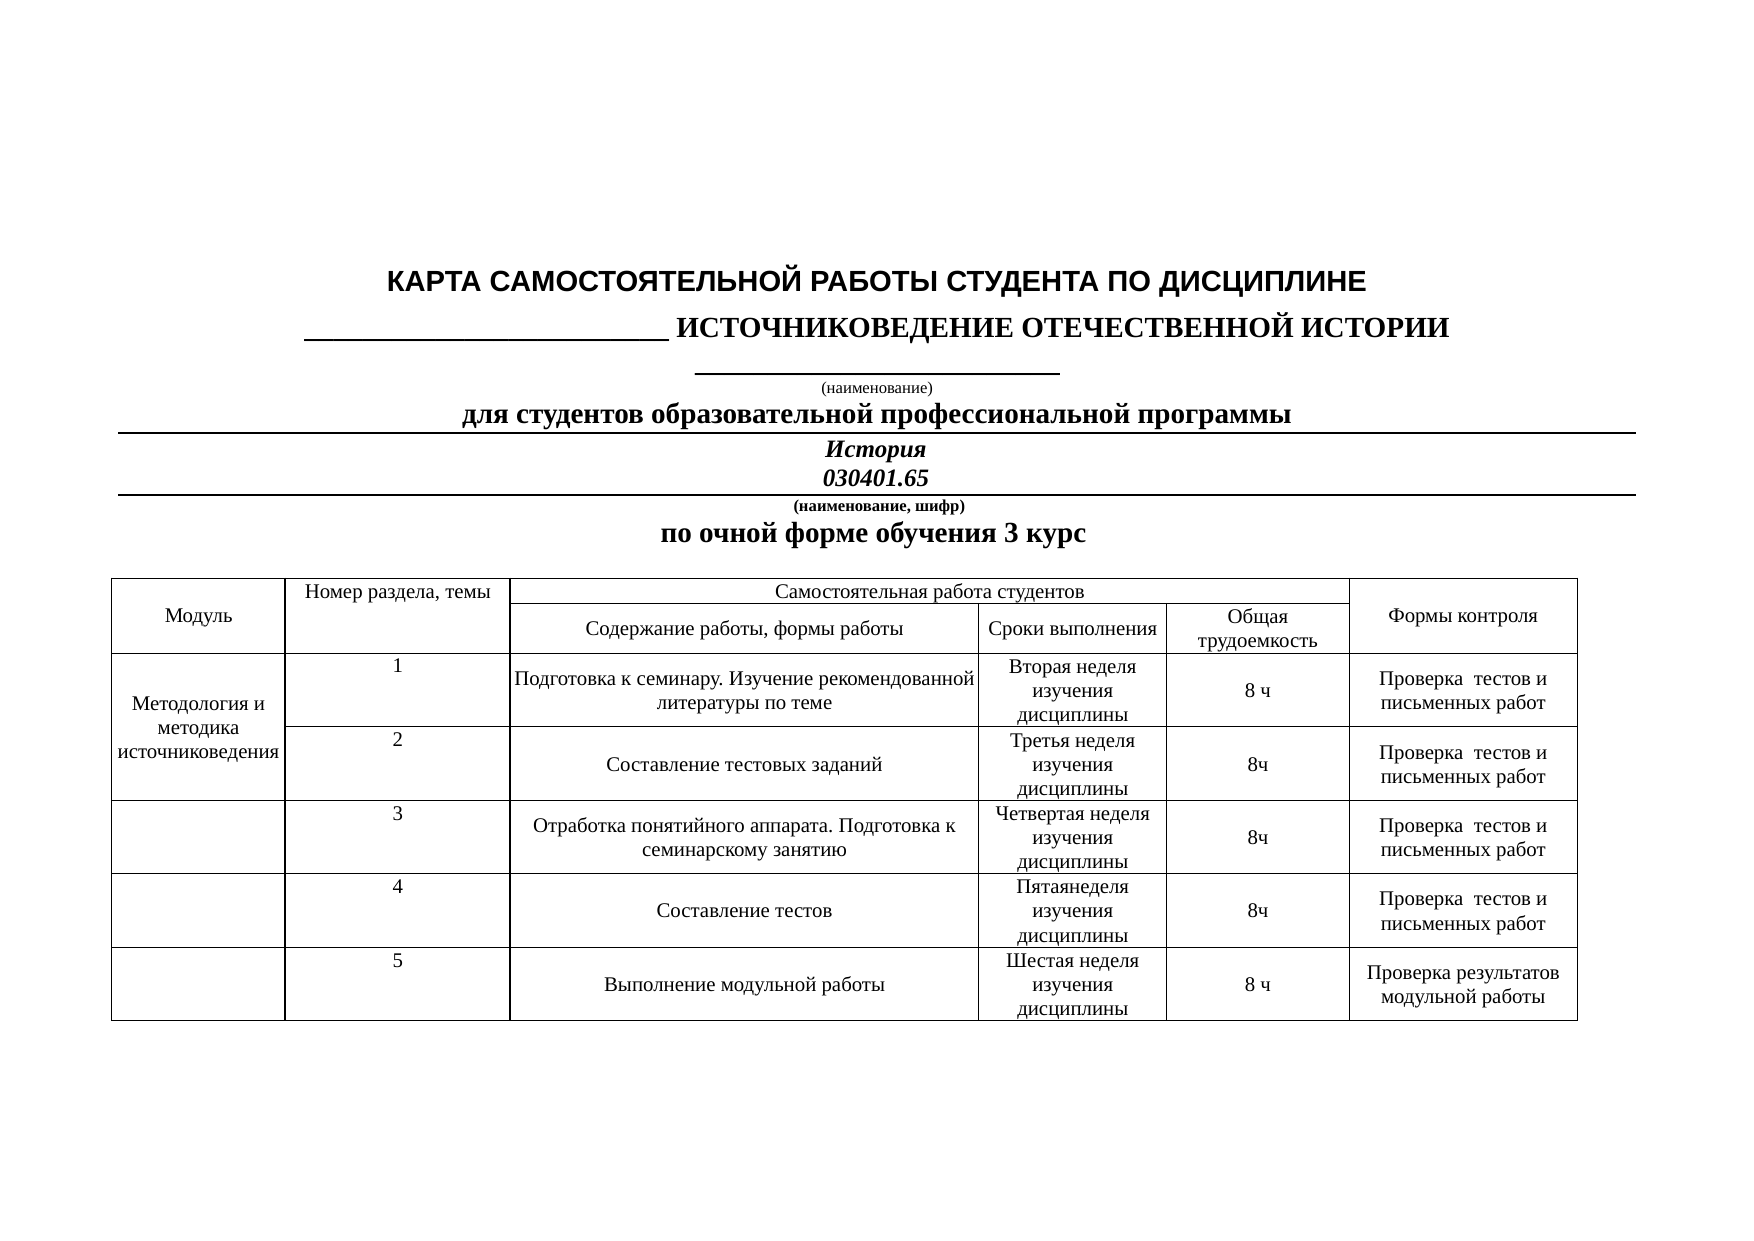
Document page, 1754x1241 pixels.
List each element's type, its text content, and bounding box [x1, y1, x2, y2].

table_cell Проверка тестов и письменных работ [1350, 874, 1577, 947]
table_header Самостоятельная работа студентов [511, 579, 1349, 603]
table_cell Пятаянеделя изучения дисциплины [979, 874, 1166, 947]
table_cell Выполнение модульной работы [511, 948, 978, 1020]
table_header Проверка тестов и письменных работ [1350, 654, 1577, 726]
table_cell 3 [286, 801, 509, 873]
text (наименование) [118, 377, 1636, 397]
table_cell 8ч [1167, 801, 1349, 873]
table_cell Составление тестовых заданий [511, 727, 978, 800]
title КАРТА самостоятельной работы студента по дисциплине [118, 264, 1636, 298]
text для студентов образовательной профессиональной программы [118, 397, 1636, 432]
table_cell [112, 874, 284, 947]
text (наименование, шифр) [118, 496, 1636, 515]
text по очной форме обучения 3 курс [118, 515, 1636, 549]
table_cell Содержание работы, формы работы [511, 604, 978, 652]
table_header 8 ч [1167, 654, 1349, 726]
table_cell Проверка тестов и письменных работ [1350, 801, 1577, 873]
table_cell 2 [286, 727, 509, 800]
table_cell Четвертая неделя изучения дисциплины [979, 801, 1166, 873]
text 030401.65 [118, 463, 1636, 494]
table_cell 8 ч [1167, 948, 1349, 1020]
table_cell Проверка тестов и письменных работ [1350, 727, 1577, 800]
table_cell 4 [286, 874, 509, 947]
text История [118, 434, 1636, 463]
table_cell [112, 801, 284, 873]
table_cell Шестая неделя изучения дисциплины [979, 948, 1166, 1020]
table_header Формы контроля [1350, 579, 1577, 652]
table_cell Сроки выполнения [979, 604, 1166, 652]
table_header Вторая неделя изучения дисциплины [979, 654, 1166, 726]
table_cell 8ч [1167, 727, 1349, 800]
table_header Модуль [112, 579, 284, 652]
table_header Подготовка к семинару. Изучение рекомендованной литературы по теме [511, 654, 978, 726]
table_cell Третья неделя изучения дисциплины [979, 727, 1166, 800]
table_cell 5 [286, 948, 509, 1020]
table_cell 8ч [1167, 874, 1349, 947]
table_cell Методология и методика источниковедения [112, 654, 284, 800]
table_cell Общая трудоемкость [1167, 604, 1349, 652]
table_cell [112, 948, 284, 1020]
text _________________________ ИСТОЧНИКОВЕДЕНИЕ ОТЕЧЕСТВЕННОЙ ИСТОРИИ _________________________ [118, 310, 1636, 377]
table_header Номер раздела, темы [286, 579, 509, 652]
table_header 1 [286, 654, 509, 726]
table_cell Проверка результатов модульной работы [1350, 948, 1577, 1020]
table_cell Отработка понятийного аппарата. Подготовка к семинарскому занятию [511, 801, 978, 873]
table_cell Составление тестов [511, 874, 978, 947]
